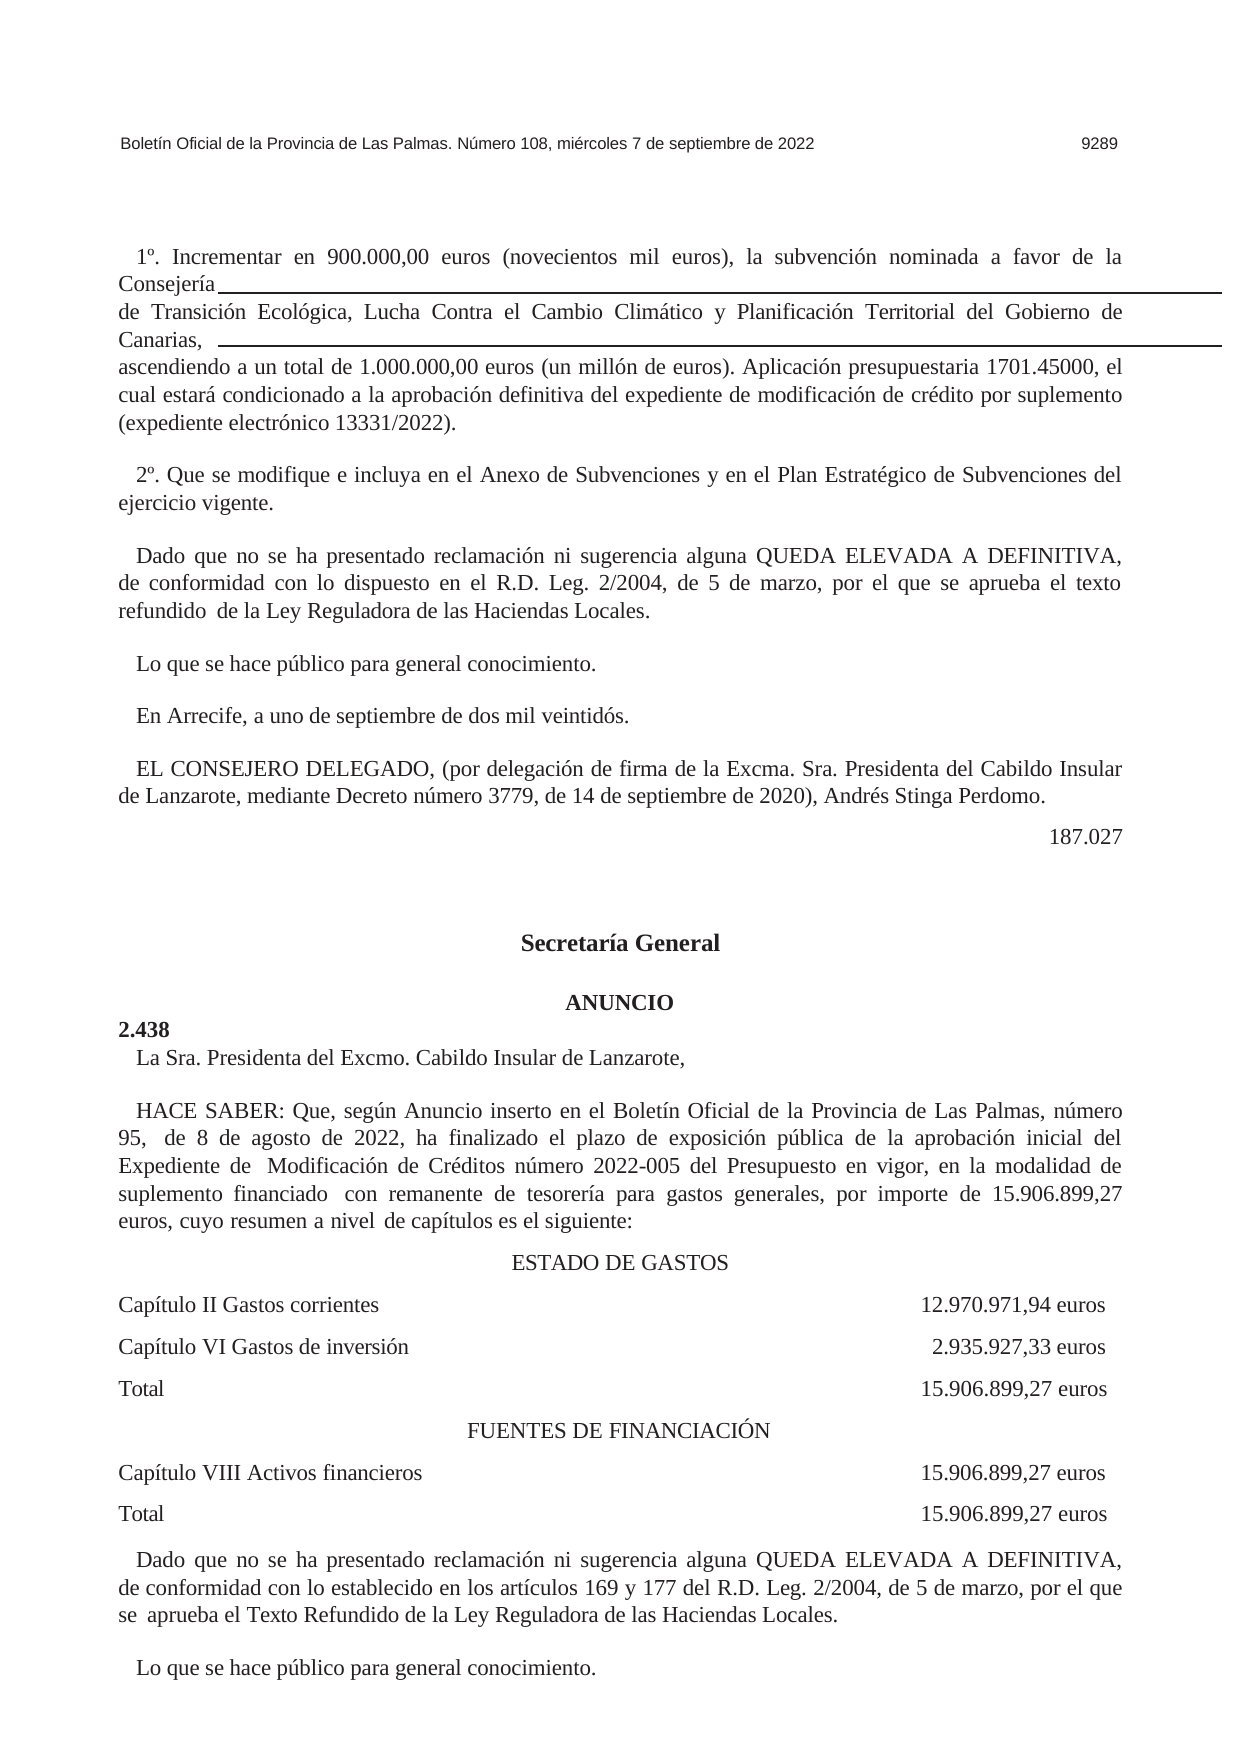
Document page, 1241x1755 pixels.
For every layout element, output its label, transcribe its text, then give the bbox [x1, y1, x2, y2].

text ESTADO DE GASTOS [509, 1249, 731, 1275]
text ANUNCIO [565, 989, 1134, 1016]
text Dado que no se ha presentado reclamación ni sugerencia alguna QUEDA ELEVADA A DEFINITIVA, de conformidad con lo establecido en los artículos 169 y 177 del R.D. Leg. 2/2004, de 5 de marzo, por el que se aprueba el Texto Refundido de la Ley Reguladora de las Haciendas Locales. [118, 1546, 1123, 1628]
table_cell Capítulo VI Gastos de inversión [112, 1326, 446, 1368]
table_cell 15.906.899,27 euros [847, 1452, 1113, 1494]
text 2º. Que se modifique e incluya en el Anexo de Subvenciones y en el Plan Estratégico de Subvenciones del ejercicio vigente. [118, 461, 1123, 515]
table_header [446, 1284, 847, 1326]
text Lo que se hace público para general conocimiento. [136, 649, 1134, 676]
table_cell Total [112, 1494, 446, 1537]
text 1º. Incrementar en 900.000,00 euros (novecientos mil euros), la subvención nominada a favor de la Consejería de Transición Ecológica, Lucha Contra el Cambio Climático y Planificación Territorial del Gobierno de Canarias, ascendiendo a un total de 1.000.000,00 euros (un millón de euros). Aplicación presupuestaria 1701.45000, el cual estará condicionado a la aprobación definitiva del expediente de modificación de crédito por suplemento (expediente electrónico 13331/2022). [118, 243, 1123, 435]
table_header 12.970.971,94 euros [847, 1284, 1113, 1326]
table_cell Capítulo VIII Activos financieros [112, 1452, 446, 1494]
text Dado que no se ha presentado reclamación ni sugerencia alguna QUEDA ELEVADA A DEFINITIVA, de conformidad con lo dispuesto en el R.D. Leg. 2/2004, de 5 de marzo, por el que se aprueba el texto refundido de la Ley Reguladora de las Haciendas Locales. [118, 542, 1123, 623]
text EL CONSEJERO DELEGADO, (por delegación de firma de la Excma. Sra. Presidenta del Cabildo Insular de Lanzarote, mediante Decreto número 3779, de 14 de septiembre de 2020), Andrés Stinga Perdomo. [118, 755, 1123, 809]
text HACE SABER: Que, según Anuncio inserto en el Boletín Oficial de la Provincia de Las Palmas, número 95, de 8 de agosto de 2022, ha finalizado el plazo de exposición pública de la aprobación inicial del Expediente de Modificación de Créditos número 2022-005 del Presupuesto en vigor, en la modalidad de suplemento financiado con remanente de tesorería para gastos generales, por importe de 15.906.899,27 euros, cuyo resumen a nivel de capítulos es el siguiente: [118, 1097, 1123, 1234]
table_cell 15.906.899,27 euros [847, 1494, 1113, 1537]
text 187.027 [100, 823, 1123, 849]
table_cell FUENTES DE FINANCIACIÓN [446, 1410, 847, 1452]
table_cell 15.906.899,27 euros [847, 1368, 1113, 1410]
table_cell [446, 1368, 847, 1410]
table_cell [112, 1410, 446, 1452]
table_cell [446, 1326, 847, 1368]
text La Sra. Presidenta del Excmo. Cabildo Insular de Lanzarote, [136, 1044, 1134, 1071]
subtitle 2.438 [118, 1016, 170, 1043]
text En Arrecife, a uno de septiembre de dos mil veintidós. [136, 702, 1134, 729]
table_cell Total [112, 1368, 446, 1410]
table_cell [446, 1452, 847, 1494]
table_cell [446, 1494, 847, 1537]
table_cell 2.935.927,33 euros [847, 1326, 1113, 1368]
subtitle Secretaría General [509, 928, 731, 956]
table_header Capítulo II Gastos corrientes [112, 1284, 446, 1326]
table_cell [847, 1410, 1113, 1452]
text Lo que se hace público para general conocimiento. [136, 1654, 1134, 1681]
